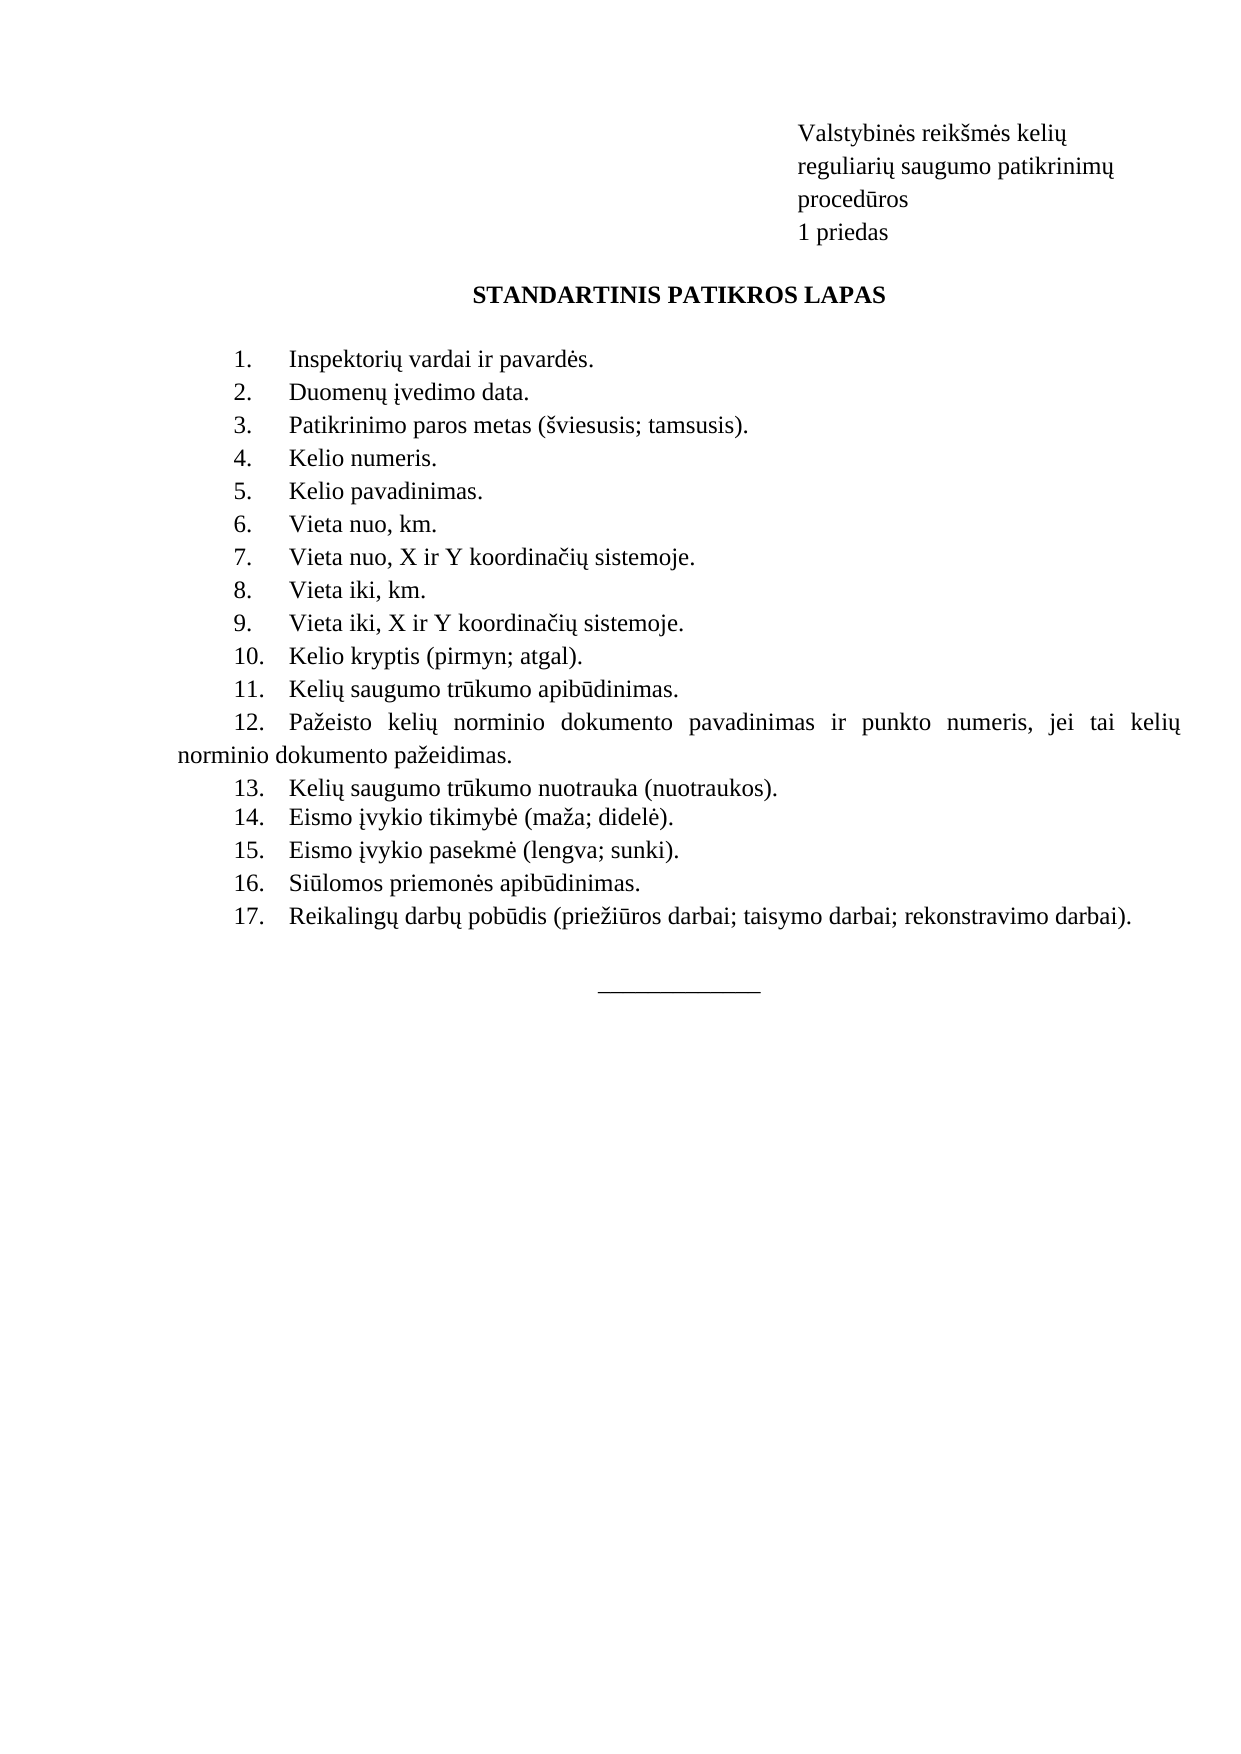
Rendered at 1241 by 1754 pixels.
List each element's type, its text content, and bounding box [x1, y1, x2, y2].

text _____________ [177, 967, 1181, 996]
text 12. Pažeisto kelių norminio dokumento pavadinimas ir punkto numeris, jei tai kelių norminio dokumento pažeidimas. [177, 707, 1181, 769]
text 17. Reikalingų darbų pobūdis (priežiūros darbai; taisymo darbai; rekonstravimo darbai). [177, 901, 1181, 929]
text Valstybinės reikšmės kelių [797, 118, 1181, 147]
text 1 priedas [797, 217, 1181, 246]
text 10. Kelio kryptis (pirmyn; atgal). [177, 641, 1181, 669]
text 7. Vieta nuo, X ir Y koordinačių sistemoje. [177, 542, 1181, 571]
text procedūros [797, 184, 1181, 213]
text STANDARTINIS PATIKROS LAPAS [177, 280, 1181, 309]
text 4. Kelio numeris. [177, 443, 1181, 471]
text 2. Duomenų įvedimo data. [177, 377, 1181, 405]
text 6. Vieta nuo, km. [177, 509, 1181, 537]
text 13. Kelių saugumo trūkumo nuotrauka (nuotraukos). [177, 773, 1181, 802]
text 5. Kelio pavadinimas. [177, 476, 1181, 504]
text 8. Vieta iki, km. [177, 575, 1181, 603]
text reguliarių saugumo patikrinimų [797, 151, 1181, 180]
text 16. Siūlomos priemonės apibūdinimas. [177, 868, 1181, 896]
text 14. Eismo įvykio tikimybė (maža; didelė). [177, 802, 1181, 830]
text 3. Patikrinimo paros metas (šviesusis; tamsusis). [177, 410, 1181, 438]
text 15. Eismo įvykio pasekmė (lengva; sunki). [177, 835, 1181, 863]
text 11. Kelių saugumo trūkumo apibūdinimas. [177, 674, 1181, 703]
text 9. Vieta iki, X ir Y koordinačių sistemoje. [177, 608, 1181, 637]
text 1. Inspektorių vardai ir pavardės. [177, 344, 1181, 372]
